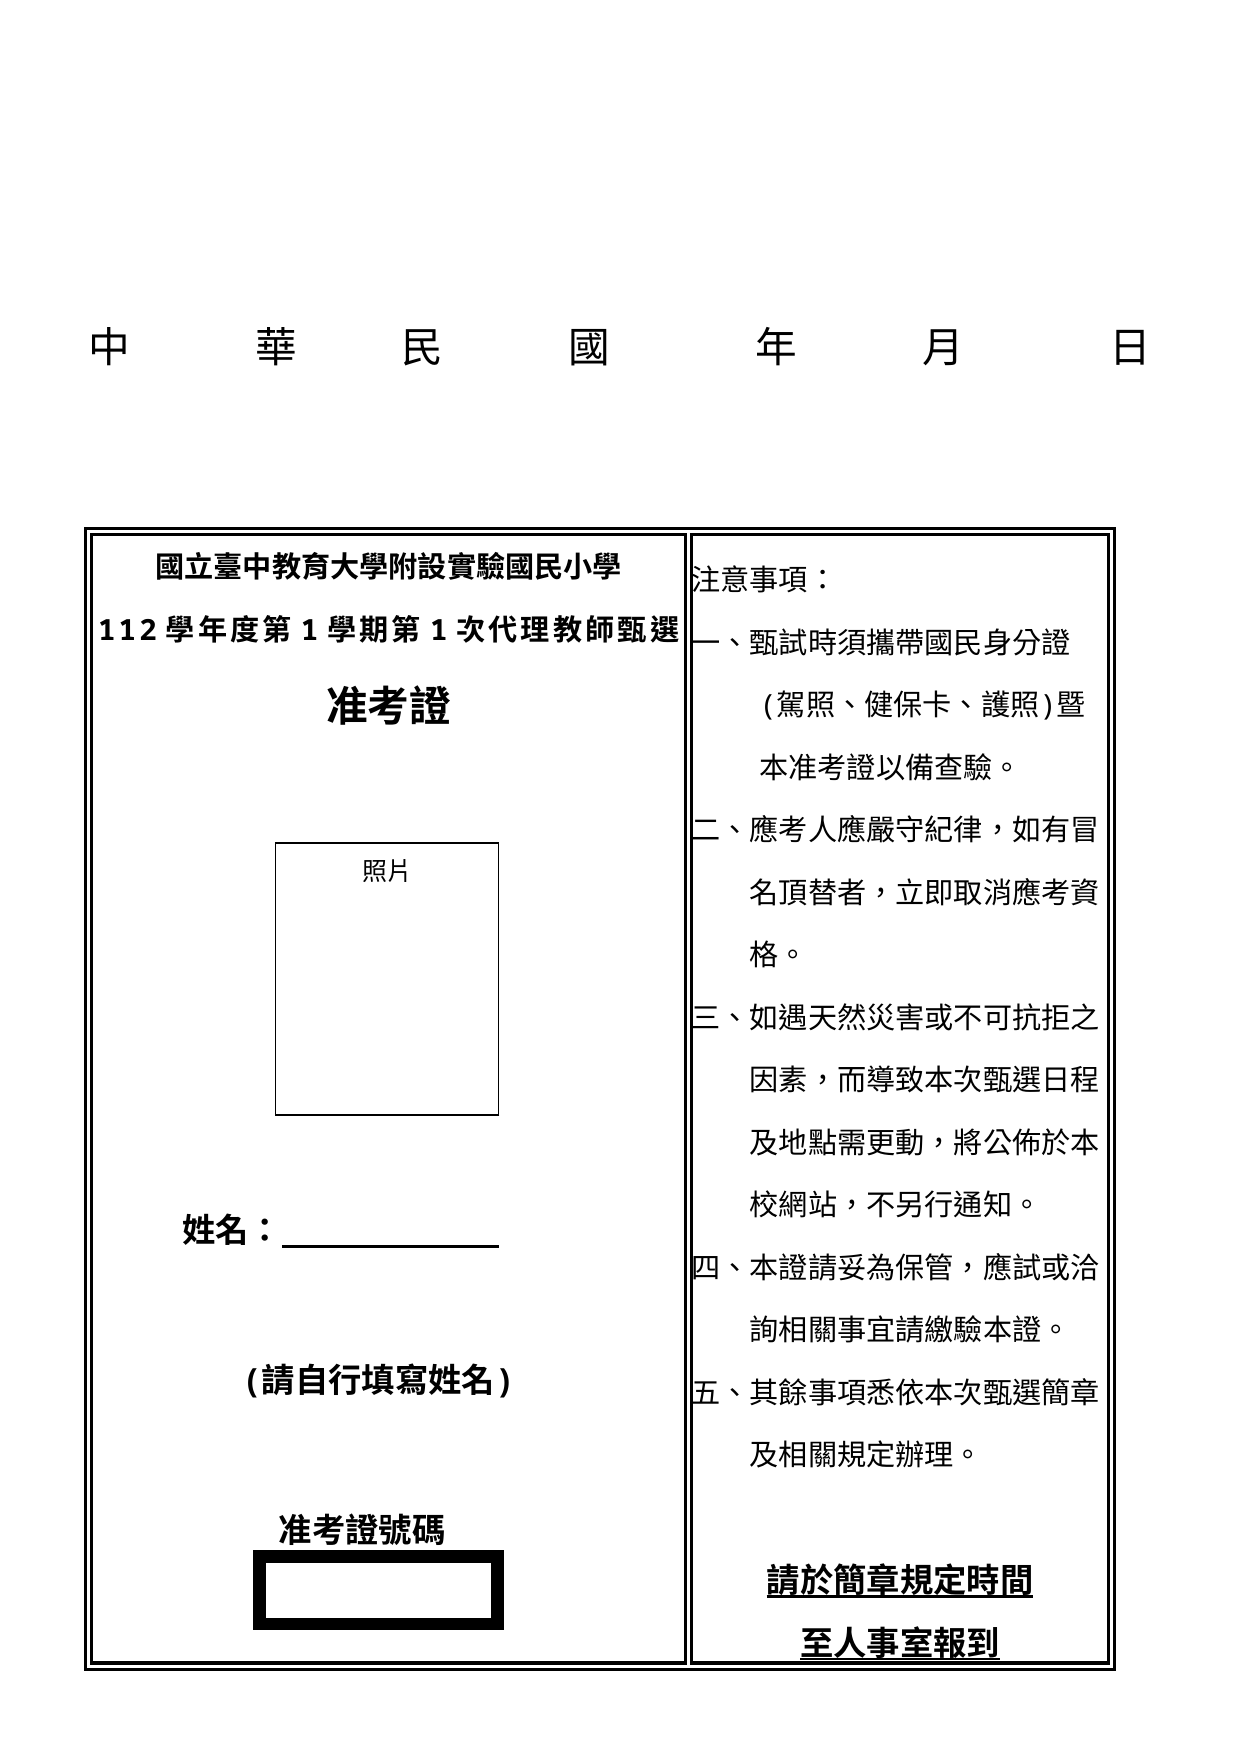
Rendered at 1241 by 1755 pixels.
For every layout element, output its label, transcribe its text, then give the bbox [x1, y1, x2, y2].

table_header 注意事項： 一、甄試時須攜帶國民身分證(駕照、健保卡、護照)暨本准考證以備查驗。 二、應考人應嚴守紀律，如有冒名頂替者，立即取消應考資格。 三、如遇天然災害或不可抗拒之因素，而導致本次甄選日程及地點需更動，將公佈於本校網站，不另行通知。 四、本證請妥為保管，應試或洽詢相關事宜請繳驗本證。 五、其餘事項悉依本次甄選簡章及相關規定辦理。 請於簡章規定時間 至人事室報到 [688, 530, 1111, 1661]
text 中 華 民 國 年 月 日 [89, 314, 1152, 375]
table_header 國立臺中教育大學附設實驗國民小學 112學年度第1學期第1次代理教師甄選 准考證 姓名： (請自行填寫姓名) 准考證號碼 [89, 530, 688, 1661]
